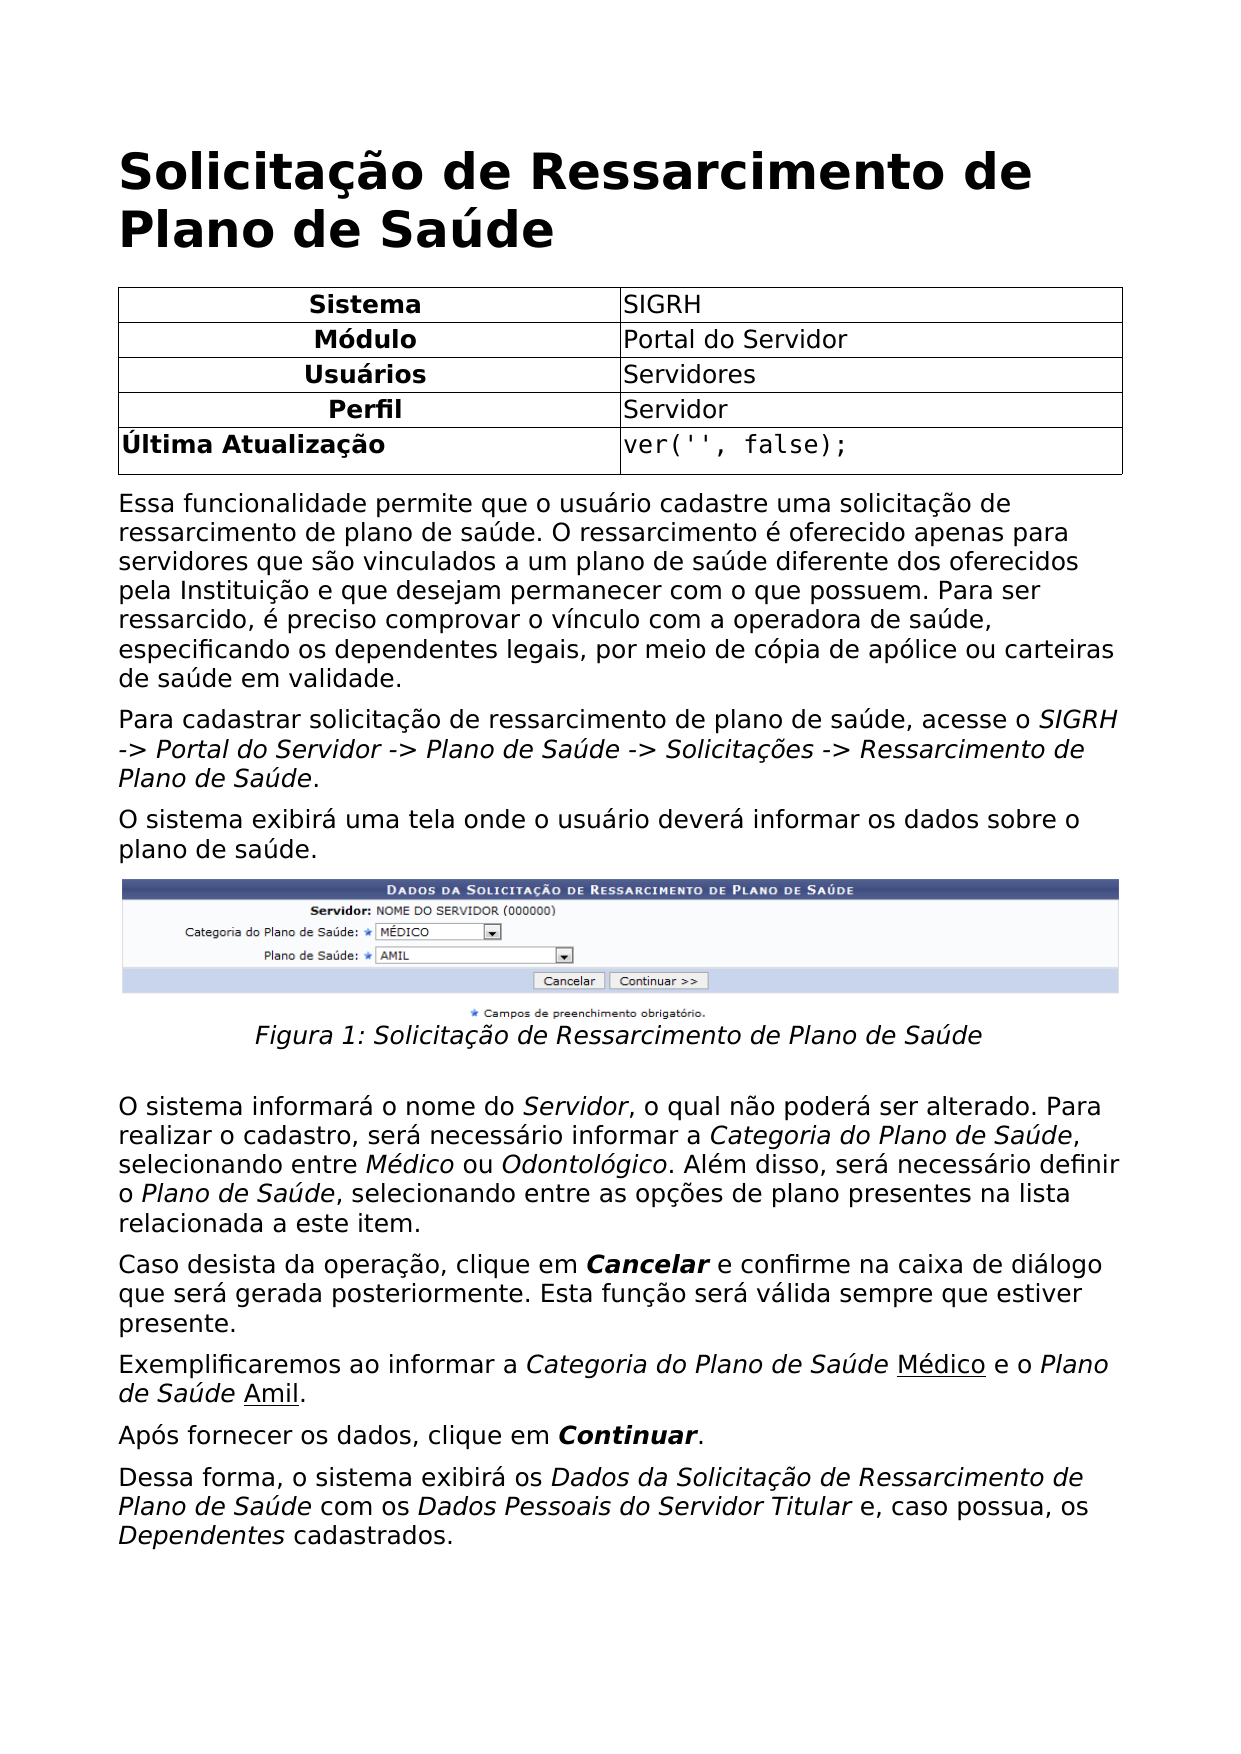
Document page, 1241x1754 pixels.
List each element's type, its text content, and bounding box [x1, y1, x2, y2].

table_cell ver('', false); [621, 428, 1122, 474]
table_cell Portal do Servidor [621, 323, 1122, 357]
table_cell Servidor [621, 393, 1122, 427]
subtitle Solicitação de Ressarcimento de Plano de Saúde [118, 143, 1122, 259]
text O sistema exibirá uma tela onde o usuário deverá informar os dados sobre o plano de saúde. [118, 806, 1122, 864]
text Exemplificaremos ao informar a Categoria do Plano de Saúde Médico e o Plano de Saúde Amil. [118, 1350, 1122, 1409]
text Figura 1: Solicitação de Ressarcimento de Plano de Saúde [118, 1022, 1122, 1050]
text O sistema informará o nome do Servidor, o qual não poderá ser alterado. Para realizar o cadastro, será necessário informar a Categoria do Plano de Saúde, selecionando entre Médico ou Odontológico. Além disso, será necessário definir o Plano de Saúde, selecionando entre as opções de plano presentes na lista relacionada a este item. [118, 1092, 1122, 1238]
text Caso desista da operação, clique em Cancelar e confirme na caixa de diálogo que será gerada posteriormente. Esta função será válida sempre que estiver presente. [118, 1250, 1122, 1338]
text Após fornecer os dados, clique em Continuar. [118, 1421, 1122, 1450]
table_cell Módulo [119, 323, 620, 357]
text Essa funcionalidade permite que o usuário cadastre uma solicitação de ressarcimento de plano de saúde. O ressarcimento é oferecido apenas para servidores que são vinculados a um plano de saúde diferente dos oferecidos pela Instituição e que desejam permanecer com o que possuem. Para ser ressarcido, é preciso comprovar o vínculo com a operadora de saúde, especificando os dependentes legais, por meio de cópia de apólice ou carteiras de saúde em validade. [118, 489, 1122, 693]
picture [118, 876, 1123, 1022]
table_header Sistema [119, 288, 620, 322]
text Dessa forma, o sistema exibirá os Dados da Solicitação de Ressarcimento de Plano de Saúde com os Dados Pessoais do Servidor Titular e, caso possua, os Dependentes cadastrados. [118, 1463, 1122, 1550]
table_cell Servidores [621, 358, 1122, 392]
table_cell Perfil [119, 393, 620, 427]
table_cell Última Atualização [119, 428, 620, 474]
table_header SIGRH [621, 288, 1122, 322]
text Para cadastrar solicitação de ressarcimento de plano de saúde, acesse o SIGRH -> Portal do Servidor -> Plano de Saúde -> Solicitações -> Ressarcimento de Plano de Saúde. [118, 706, 1122, 793]
table_cell Usuários [119, 358, 620, 392]
